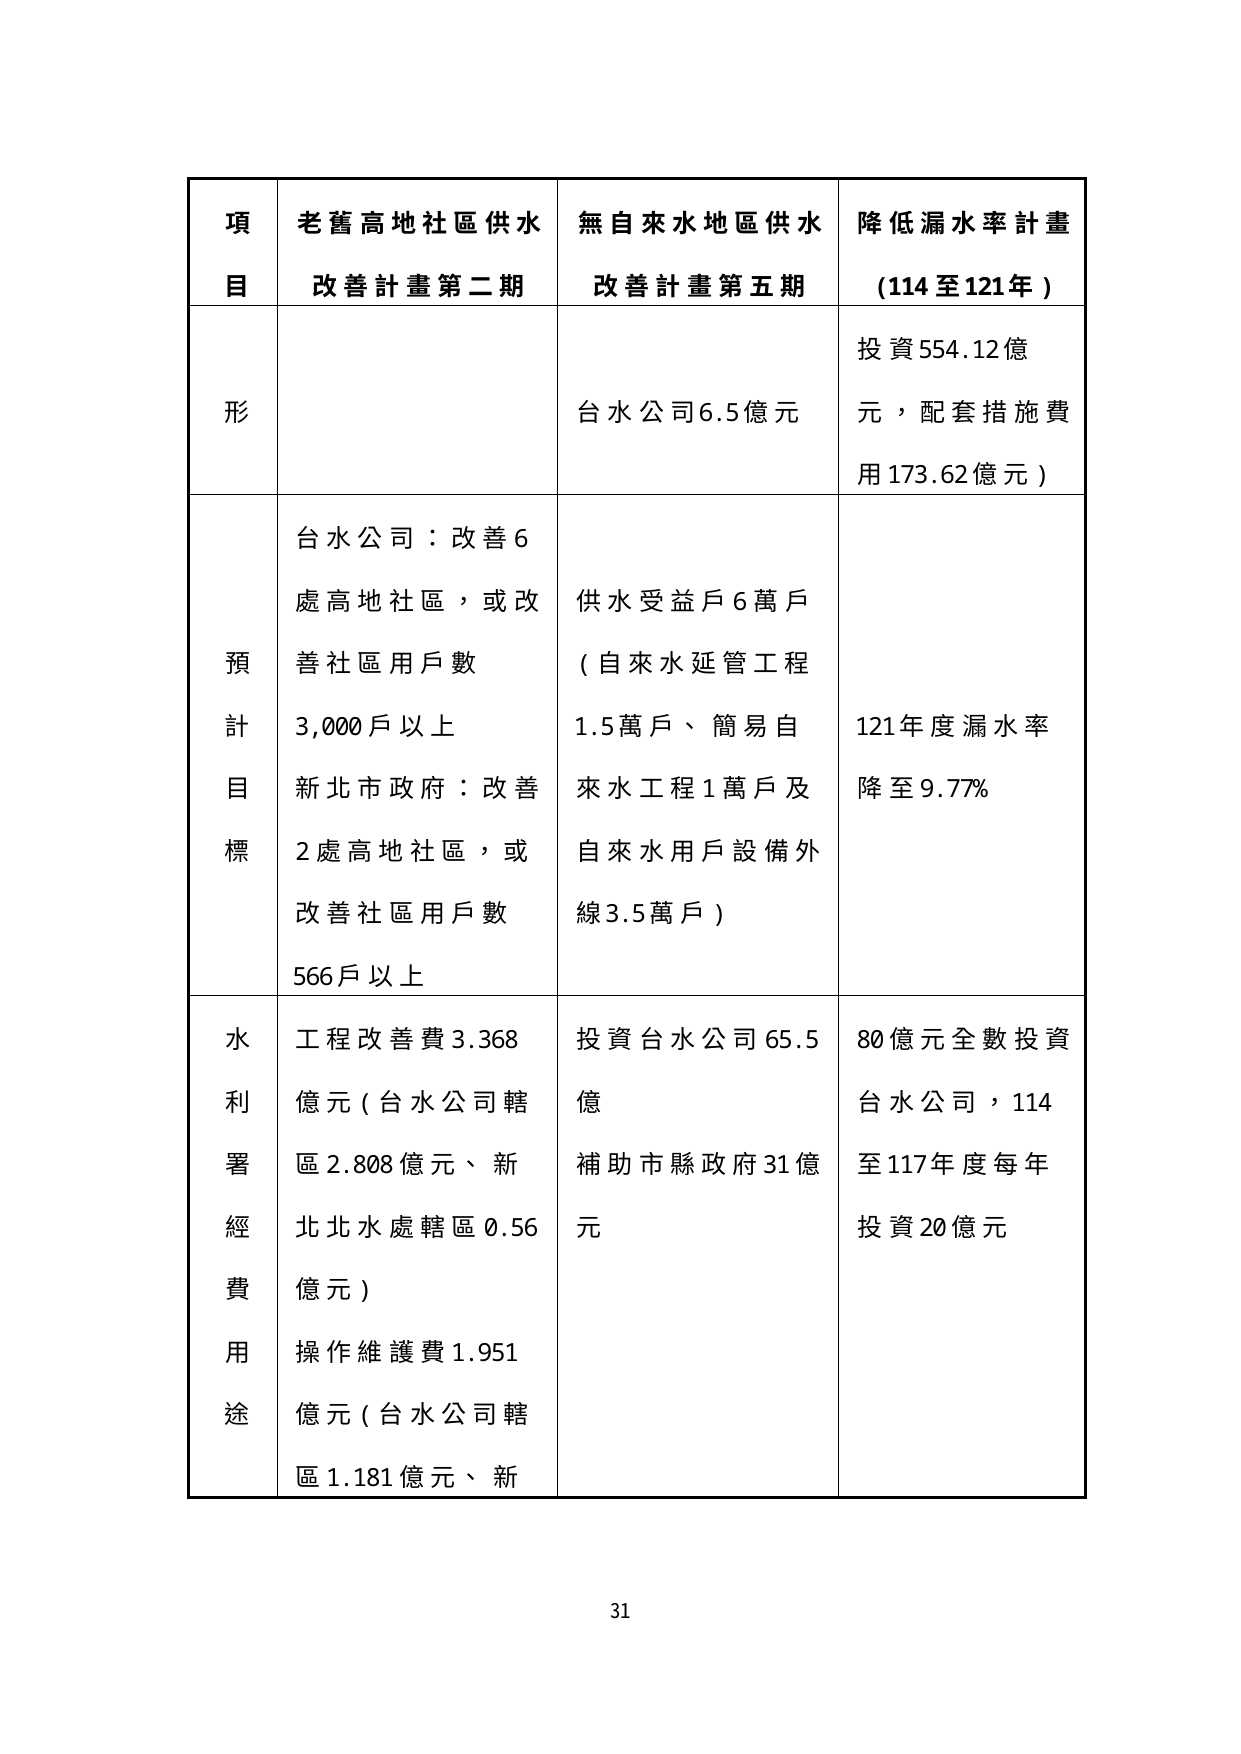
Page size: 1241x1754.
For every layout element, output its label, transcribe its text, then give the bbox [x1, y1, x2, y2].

table_cell 80億元全數投資台水公司，114至117年度每年投資20億元 [839, 996, 1084, 1496]
table_cell 台水公司6.5億元 [558, 306, 838, 494]
table_cell 水利署經費用途 [190, 996, 277, 1496]
table_cell 投資台水公司65.5億 補助市縣政府31億元 [558, 996, 838, 1496]
table_header 降低漏水率計畫 (114至121年) [839, 180, 1084, 305]
table_cell [278, 306, 557, 494]
table_cell 台水公司：改善6處高地社區，或改善社區用戶數3,000戶以上 新北市政府：改善2處高地社區，或改善社區用戶數566戶以上 [278, 495, 557, 995]
table_cell 供水受益戶6萬戶(自來水延管工程1.5萬戶、簡易自來水工程1萬戶及自來水用戶設備外線3.5萬戶) [558, 495, 838, 995]
table_cell 預計 目標 [190, 495, 277, 995]
table_cell 121年度漏水率降至9.77% [839, 495, 1084, 995]
table_header 老舊高地社區供水改善計畫第二期 [278, 180, 557, 305]
table_header 項目 [190, 180, 277, 305]
table_cell 工程改善費3.368億元(台水公司轄區2.808億元、新北北水處轄區0.56億元) 操作維護費1.951億元(台水公司轄區1.181億元、新 [278, 996, 557, 1496]
table_cell 形 [190, 306, 277, 494]
table_cell 投資554.12億元，配套措施費用173.62億元) [839, 306, 1084, 494]
table_header 無自來水地區供水改善計畫第五期 [558, 180, 838, 305]
